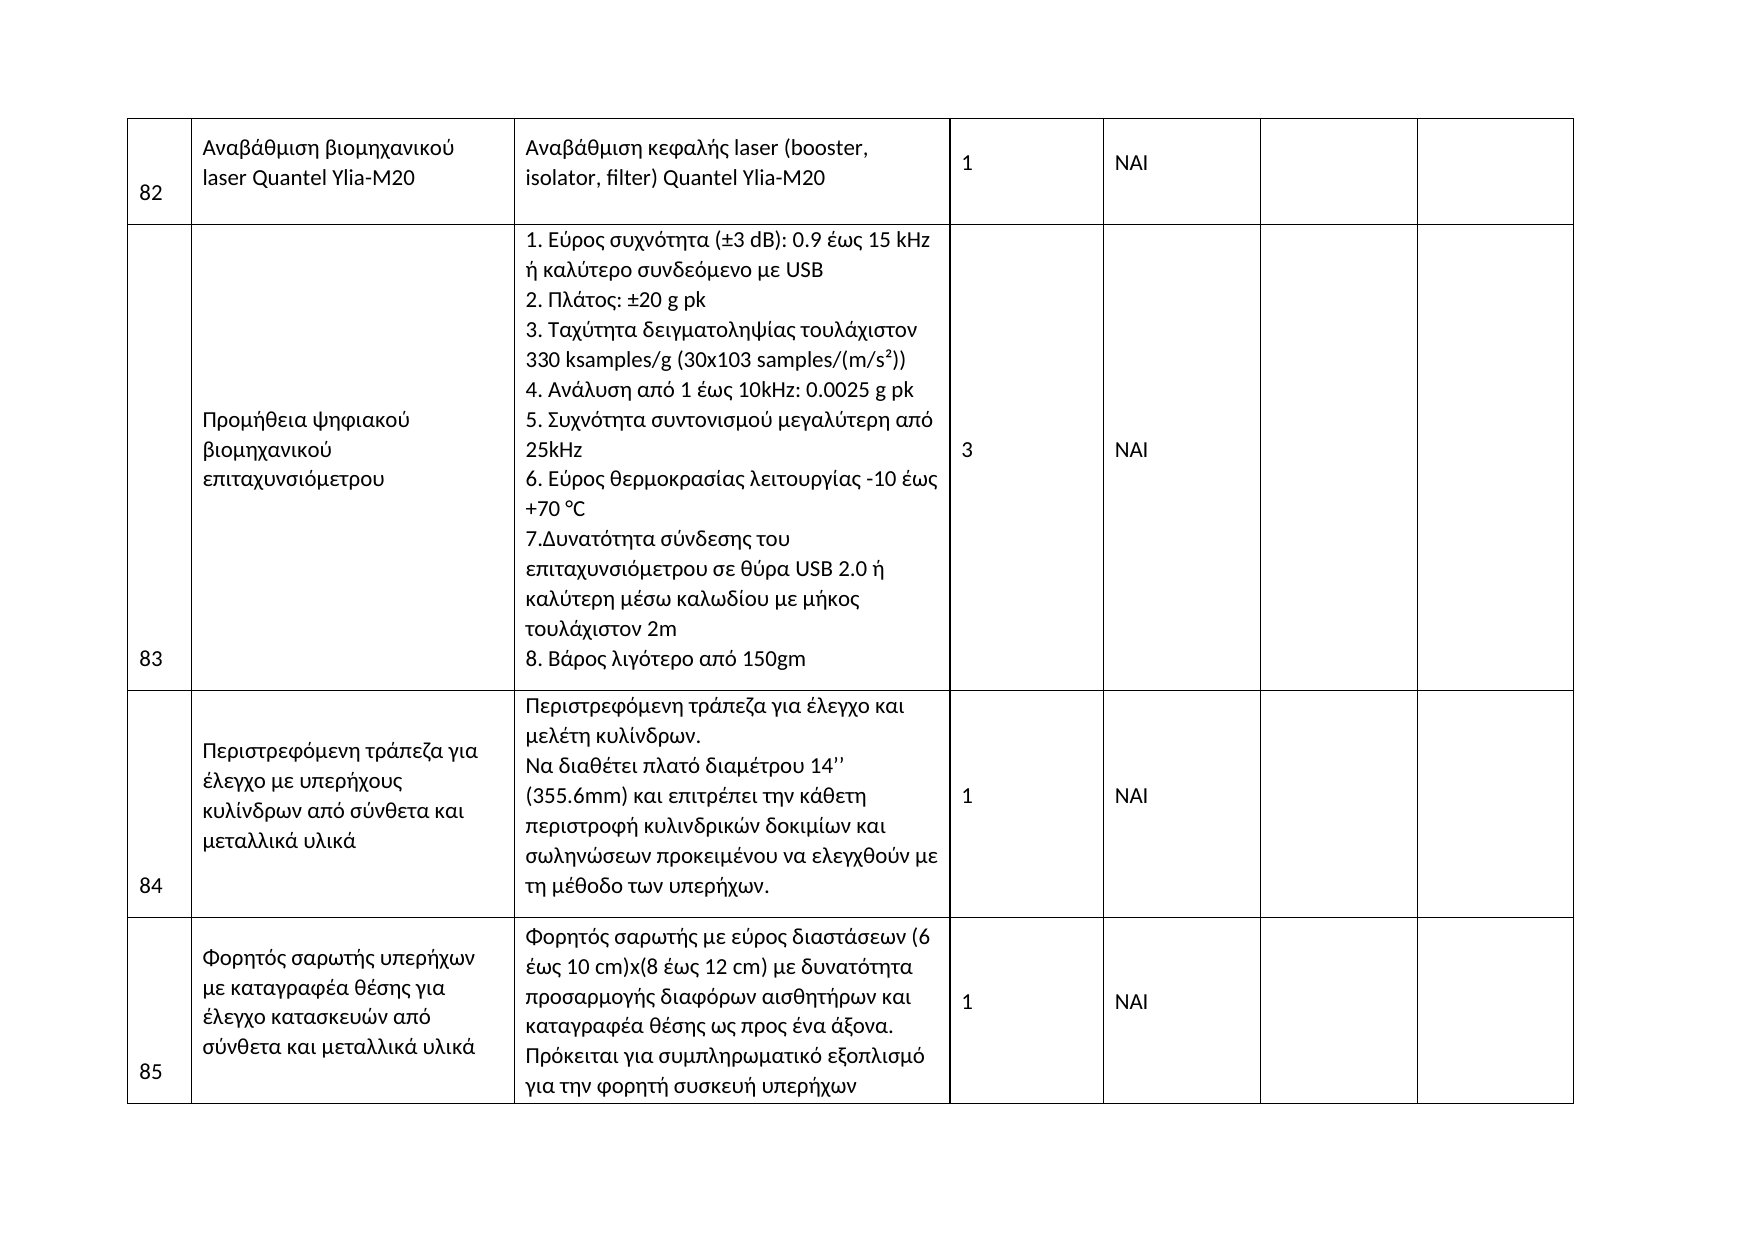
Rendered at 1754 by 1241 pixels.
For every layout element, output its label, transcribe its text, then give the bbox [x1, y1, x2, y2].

table_cell [1418, 119, 1573, 224]
table_cell 1 [951, 691, 1103, 917]
table_cell 83 [128, 225, 191, 690]
table_cell [1418, 918, 1573, 1103]
table_cell [1418, 225, 1573, 690]
table_cell [1261, 918, 1417, 1103]
table_cell [1261, 691, 1417, 917]
table_cell Φορητός σαρωτής υπερήχων με καταγραφέα θέσης για έλεγχο κατασκευών από σύνθετα και μεταλλικά υλικά [192, 918, 514, 1103]
table_cell Προμήθεια ψηφιακού βιομηχανικού επιταχυνσιόμετρου [192, 225, 514, 690]
table_cell [1261, 225, 1417, 690]
table_cell Αναβάθμιση κεφαλής laser (booster, isolator, filter) Quantel Ylia-M20 [515, 119, 949, 224]
table_cell ΝΑΙ [1104, 918, 1260, 1103]
table_cell [1261, 119, 1417, 224]
table_cell Αναβάθμιση βιομηχανικού laser Quantel Ylia-M20 [192, 119, 514, 224]
table_cell 84 [128, 691, 191, 917]
table_cell 3 [951, 225, 1103, 690]
table_cell Περιστρεφόμενη τράπεζα για έλεγχο και μελέτη κυλίνδρων. Nα διαθέτει πλατό διαμέτρου 14’’ (355.6mm) και επιτρέπει την κάθετη περιστροφή κυλινδρικών δοκιμίων και σωληνώσεων προκειμένου να ελεγχθούν με τη μέθοδο των υπερήχων. [515, 691, 949, 917]
table_cell Περιστρεφόμενη τράπεζα για έλεγχο με υπερήχους κυλίνδρων από σύνθετα και μεταλλικά υλικά [192, 691, 514, 917]
table_cell 82 [128, 119, 191, 224]
table_cell ΝΑΙ [1104, 119, 1260, 224]
table_cell 1. Εύρος συχνότητα (±3 dB): 0.9 έως 15 kHz ή καλύτερο συνδεόμενο με USB 2. Πλάτος: ±20 g pk 3. Ταχύτητα δειγματοληψίας τουλάχιστον 330 ksamples/g (30x103 samples/(m/s²)) 4. Ανάλυση από 1 έως 10kHz: 0.0025 g pk 5. Συχνότητα συντονισμού μεγαλύτερη από 25kHz 6. Εύρος θερμοκρασίας λειτουργίας -10 έως +70 °C 7.Δυνατότητα σύνδεσης του επιταχυνσιόμετρου σε θύρα USB 2.0 ή καλύτερη μέσω καλωδίου με μήκος τουλάχιστον 2m 8. Βάρος λιγότερο από 150gm [515, 225, 949, 690]
table_cell ΝΑΙ [1104, 225, 1260, 690]
table_cell [1418, 691, 1573, 917]
table_cell Φορητός σαρωτής με εύρος διαστάσεων (6 έως 10 cm)x(8 έως 12 cm) με δυνατότητα προσαρμογής διαφόρων αισθητήρων και καταγραφέα θέσης ως προς ένα άξονα. Πρόκειται για συμπληρωματικό εξοπλισμό για την φορητή συσκευή υπερήχων [515, 918, 949, 1103]
table_cell 1 [951, 119, 1103, 224]
table_cell ΝΑΙ [1104, 691, 1260, 917]
table_cell 1 [951, 918, 1103, 1103]
table_cell 85 [128, 918, 191, 1103]
